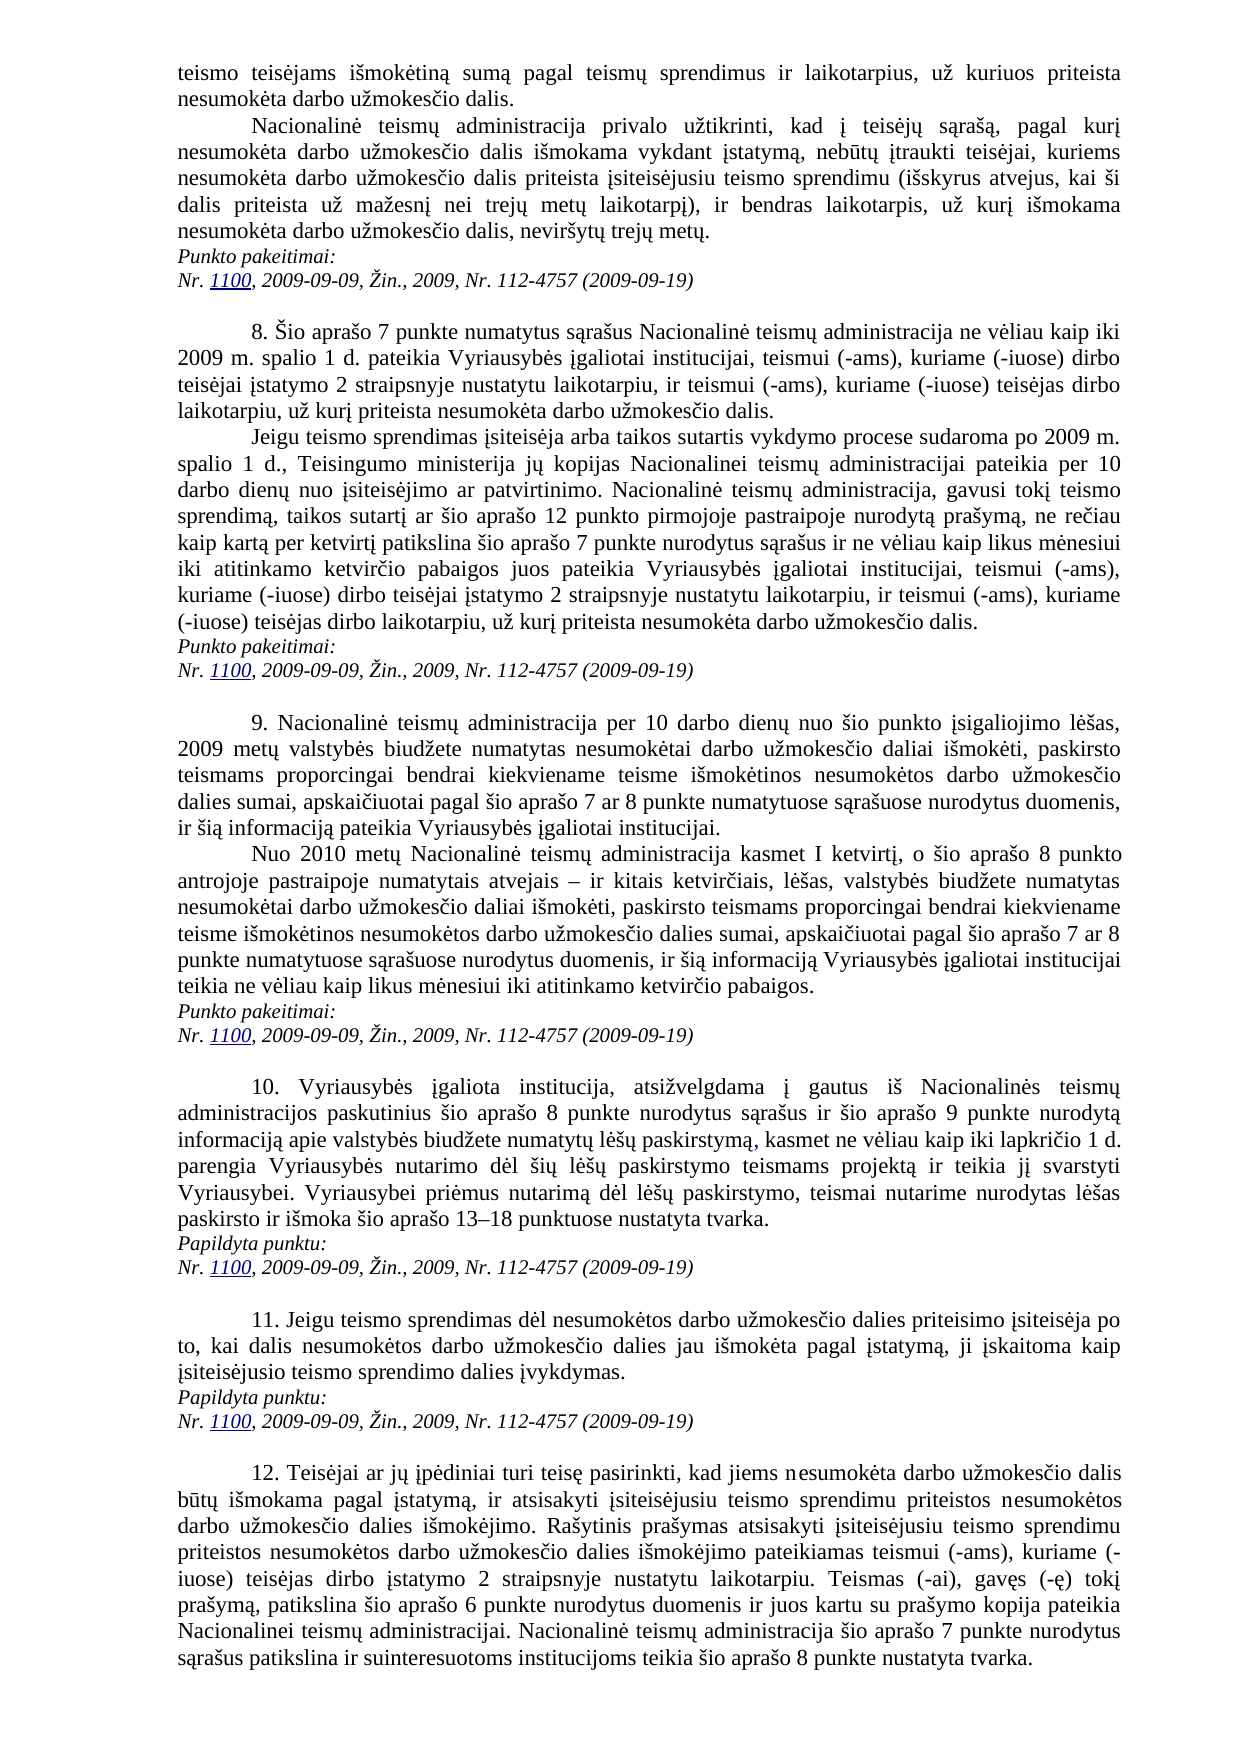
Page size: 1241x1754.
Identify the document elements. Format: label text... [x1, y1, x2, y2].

text Nacionalinė teismų administracija privalo užtikrinti, kad į teisėjų sąrašą, pagal kurį nesumokėta darbo užmokesčio dalis išmokama vykdant įstatymą, nebūtų įtraukti teisėjai, kuriems nesumokėta darbo užmokesčio dalis priteista įsiteisėjusiu teismo sprendimu (išskyrus atvejus, kai ši dalis priteista už mažesnį nei trejų metų laikotarpį), ir bendras laikotarpis, už kurį išmokama nesumokėta darbo užmokesčio dalis, neviršytų trejų metų. [177, 112, 1122, 243]
text Nr. 1100, 2009-09-09, Žin., 2009, Nr. 112-4757 (2009-09-19) [177, 1409, 1122, 1433]
text 11. Jeigu teismo sprendimas dėl nesumokėtos darbo užmokesčio dalies priteisimo įsiteisėja po to, kai dalis nesumokėtos darbo užmokesčio dalies jau išmokėta pagal įstatymą, ji įskaitoma kaip įsiteisėjusio teismo sprendimo dalies įvykdymas. [177, 1306, 1122, 1385]
text 10. Vyriausybės įgaliota institucija, atsižvelgdama į gautus iš Nacionalinės teismų administracijos paskutinius šio aprašo 8 punkte nurodytus sąrašus ir šio aprašo 9 punkte nurodytą informaciją apie valstybės biudžete numatytų lėšų paskirstymą, kasmet ne vėliau kaip iki lapkričio 1 d. parengia Vyriausybės nutarimo dėl šių lėšų paskirstymo teismams projektą ir teikia jį svarstyti Vyriausybei. Vyriausybei priėmus nutarimą dėl lėšų paskirstymo, teismai nutarime nurodytas lėšas paskirsto ir išmoka šio aprašo 13–18 punktuose nustatyta tvarka. [177, 1073, 1122, 1231]
text Papildyta punktu: [177, 1231, 1122, 1255]
text Punkto pakeitimai: [177, 243, 1122, 268]
text Nuo 2010 metų Nacionalinė teismų administracija kasmet I ketvirtį, o šio aprašo 8 punkto antrojoje pastraipoje numatytais atvejais – ir kitais ketvirčiais, lėšas, valstybės biudžete numatytas nesumokėtai darbo užmokesčio daliai išmokėti, paskirsto teismams proporcingai bendrai kiekviename teisme išmokėtinos nesumokėtos darbo užmokesčio dalies sumai, apskaičiuotai pagal šio aprašo 7 ar 8 punkte numatytuose sąrašuose nurodytus duomenis, ir šią informaciją Vyriausybės įgaliotai institucijai teikia ne vėliau kaip likus mėnesiui iki atitinkamo ketvirčio pabaigos. [177, 841, 1122, 999]
text Jeigu teismo sprendimas įsiteisėja arba taikos sutartis vykdymo procese sudaroma po 2009 m. spalio 1 d., Teisingumo ministerija jų kopijas Nacionalinei teismų administracijai pateikia per 10 darbo dienų nuo įsiteisėjimo ar patvirtinimo. Nacionalinė teismų administracija, gavusi tokį teismo sprendimą, taikos sutartį ar šio aprašo 12 punkto pirmojoje pastraipoje nurodytą prašymą, ne rečiau kaip kartą per ketvirtį patikslina šio aprašo 7 punkte nurodytus sąrašus ir ne vėliau kaip likus mėnesiui iki atitinkamo ketvirčio pabaigos juos pateikia Vyriausybės įgaliotai institucijai, teismui (-ams), kuriame (-iuose) dirbo teisėjai įstatymo 2 straipsnyje nustatytu laikotarpiu, ir teismui (-ams), kuriame (-iuose) teisėjas dirbo laikotarpiu, už kurį priteista nesumokėta darbo užmokesčio dalis. [177, 423, 1122, 634]
text 9. Nacionalinė teismų administracija per 10 darbo dienų nuo šio punkto įsigaliojimo lėšas, 2009 metų valstybės biudžete numatytas nesumokėtai darbo užmokesčio daliai išmokėti, paskirsto teismams proporcingai bendrai kiekviename teisme išmokėtinos nesumokėtos darbo užmokesčio dalies sumai, apskaičiuotai pagal šio aprašo 7 ar 8 punkte numatytuose sąrašuose nurodytus duomenis, ir šią informaciją pateikia Vyriausybės įgaliotai institucijai. [177, 709, 1122, 841]
text Nr. 1100, 2009-09-09, Žin., 2009, Nr. 112-4757 (2009-09-19) [177, 658, 1122, 682]
text Punkto pakeitimai: [177, 634, 1122, 658]
text 12. Teisėjai ar jų įpėdiniai turi teisę pasirinkti, kad jiems nesumokėta darbo užmokesčio dalis būtų išmokama pagal įstatymą, ir atsisakyti įsiteisėjusiu teismo sprendimu priteistos nesumokėtos darbo užmokesčio dalies išmokėjimo. Rašytinis prašymas atsisakyti įsiteisėjusiu teismo sprendimu priteistos nesumokėtos darbo užmokesčio dalies išmokėjimo pateikiamas teismui (-ams), kuriame (-iuose) teisėjas dirbo įstatymo 2 straipsnyje nustatytu laikotarpiu. Teismas (-ai), gavęs (-ę) tokį prašymą, patikslina šio aprašo 6 punkte nurodytus duomenis ir juos kartu su prašymo kopija pateikia Nacionalinei teismų administracijai. Nacionalinė teismų administracija šio aprašo 7 punkte nurodytus sąrašus patikslina ir suinteresuotoms institucijoms teikia šio aprašo 8 punkte nustatyta tvarka. [177, 1459, 1122, 1670]
text teismo teisėjams išmokėtiną sumą pagal teismų sprendimus ir laikotarpius, už kuriuos priteista nesumokėta darbo užmokesčio dalis. [177, 59, 1122, 112]
text Nr. 1100, 2009-09-09, Žin., 2009, Nr. 112-4757 (2009-09-19) [177, 268, 1122, 292]
text Nr. 1100, 2009-09-09, Žin., 2009, Nr. 112-4757 (2009-09-19) [177, 1255, 1122, 1279]
text Punkto pakeitimai: [177, 999, 1122, 1023]
text Papildyta punktu: [177, 1385, 1122, 1409]
text 8. Šio aprašo 7 punkte numatytus sąrašus Nacionalinė teismų administracija ne vėliau kaip iki 2009 m. spalio 1 d. pateikia Vyriausybės įgaliotai institucijai, teismui (-ams), kuriame (-iuose) dirbo teisėjai įstatymo 2 straipsnyje nustatytu laikotarpiu, ir teismui (-ams), kuriame (-iuose) teisėjas dirbo laikotarpiu, už kurį priteista nesumokėta darbo užmokesčio dalis. [177, 318, 1122, 423]
text Nr. 1100, 2009-09-09, Žin., 2009, Nr. 112-4757 (2009-09-19) [177, 1023, 1122, 1047]
